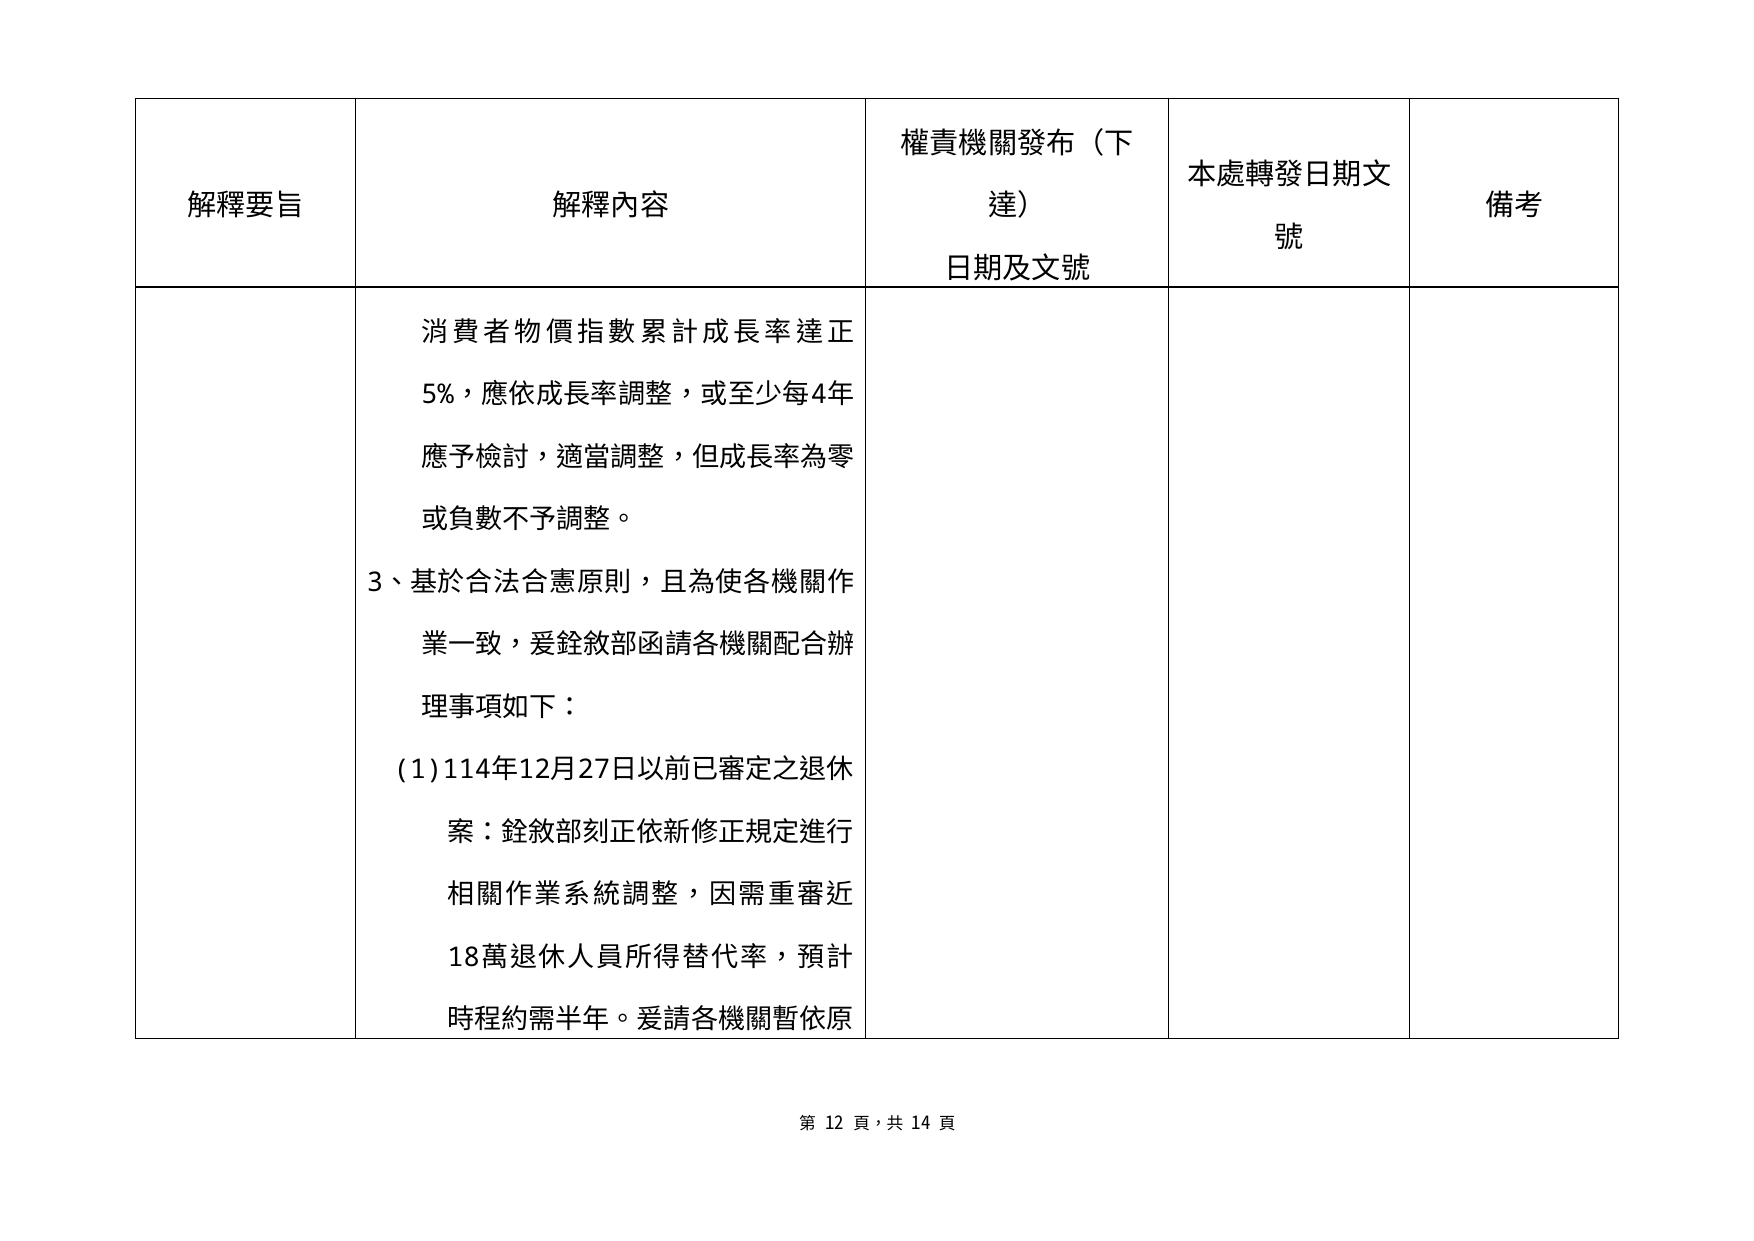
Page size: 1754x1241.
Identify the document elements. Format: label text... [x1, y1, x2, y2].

table_header 本處轉發日期文號 [1169, 99, 1409, 286]
table_cell [136, 288, 355, 1037]
table_cell 公務人員退休資遣撫卹法（以下簡稱退撫法）第37條、第38條及第67條修正條文業經總統於114年12月26日公布，並自總統公布之日起算至第3日（114年12月28日）生效，修正內容及相關配合事項如下： 修正條文第37條、第38條：退撫法於114年12月12日修正公布前、後退休生效者，其每月退（休）職所得替代率上限，一律以退撫法附表3所定112年之退休所得替代率上限認定，原113年1月1日以後逐年下降所得替代率部分，不適用之。 修正條文第67條：月退休金、月撫卹金或遺屬年金於中央主計機關發布之消費者物價指數累計成長率達正5%，應依成長率調整，或至少每4年應予檢討，適當調整，但成長率為零或負數不予調整。 基於合法合憲原則，且為使各機關作業一致，爰銓敘部函請各機關配合辦理事項如下： 114年12月27日以前已審定之退休案：銓敘部刻正依新修正規定進行相關作業系統調整，因需重審近18萬退休人員所得替代率，預計時程約需半年。爰請各機關暫依原規定給與標準發放退休金，俟系統修正完竣後再由銓敘部重審並依規辦理。 114年12月28日以後審定之退休案：銓敘部將依114年12月28日修正施行之退撫法第38條規定，隨案審定退休（職）所得替代率。至於每月退休（職）所得部分，亦須配合調整資訊系統始得計算，故亦暫依原規定給與標準核計，另基於作業之一致性，嗣後配合前述（一）作業時程，併同依規定辦理。 [356, 288, 865, 1037]
table_cell [1169, 288, 1409, 1037]
table_header 解釋要旨 [136, 99, 355, 286]
table_cell [1410, 288, 1618, 1037]
table_header 權責機關發布（下達） 日期及文號 [866, 99, 1168, 286]
table_header 備考 [1410, 99, 1618, 286]
table_header 解釋內容 [356, 99, 865, 286]
table_cell [866, 288, 1168, 1037]
